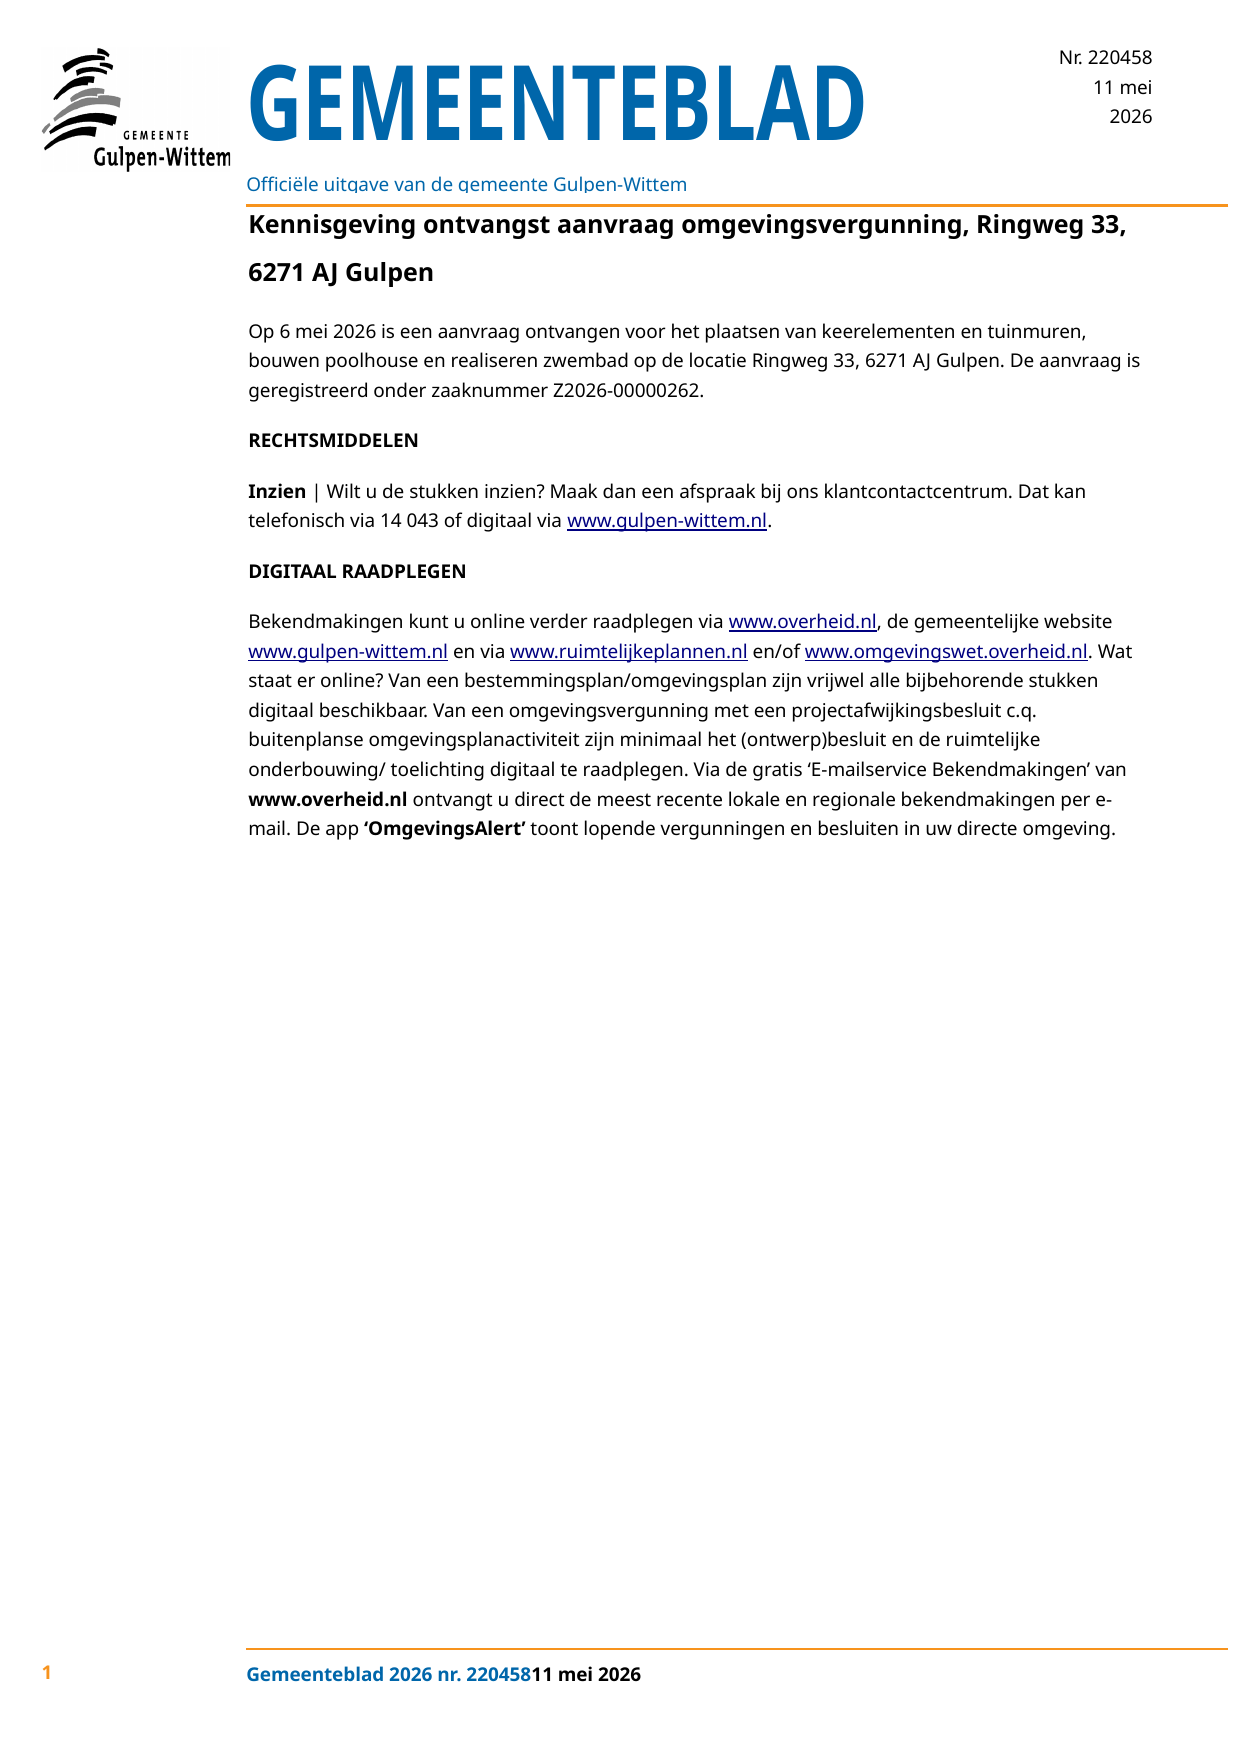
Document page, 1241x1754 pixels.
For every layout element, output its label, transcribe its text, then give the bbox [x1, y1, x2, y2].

text RECHTSMIDDELEN [248, 427, 1152, 453]
text Op 6 mei 2026 is een aanvraag ontvangen voor het plaatsen van keerelementen en tuinmuren, bouwen poolhouse en realiseren zwembad op de locatie Ringweg 33, 6271 AJ Gulpen. De aanvraag is geregistreerd onder zaaknummer Z2026-00000262. [248, 318, 1152, 403]
text Inzien | Wilt u de stukken inzien? Maak dan een afspraak bij ons klantcontactcentrum. Dat kan telefonisch via 14 043 of digitaal via www.gulpen-wittem.nl. [248, 478, 1152, 533]
picture [41, 47, 231, 172]
text Kennisgeving ontvangst aanvraag omgevingsvergunning, Ringweg 33, 6271 AJ Gulpen [248, 207, 1152, 288]
text DIGITAAL RAADPLEGEN [248, 558, 1152, 584]
text Bekendmakingen kunt u online verder raadplegen via www.overheid.nl, de gemeentelijke website www.gulpen-wittem.nl en via www.ruimtelijkeplannen.nl en/of www.omgevingswet.overheid.nl. Wat staat er online? Van een bestemmingsplan/omgevingsplan zijn vrijwel alle bijbehorende stukken digitaal beschikbaar. Van een omgevingsvergunning met een projectafwijkingsbesluit c.q. buitenplanse omgevingsplanactiviteit zijn minimaal het (ontwerp)besluit en de ruimtelijke onderbouwing/ toelichting digitaal te raadplegen. Via de gratis ‘E-mailservice Bekendmakingen’ van www.overheid.nl ontvangt u direct de meest recente lokale en regionale bekendmakingen per e-mail. De app ‘OmgevingsAlert’ toont lopende vergunningen en besluiten in uw directe omgeving. [248, 608, 1152, 841]
